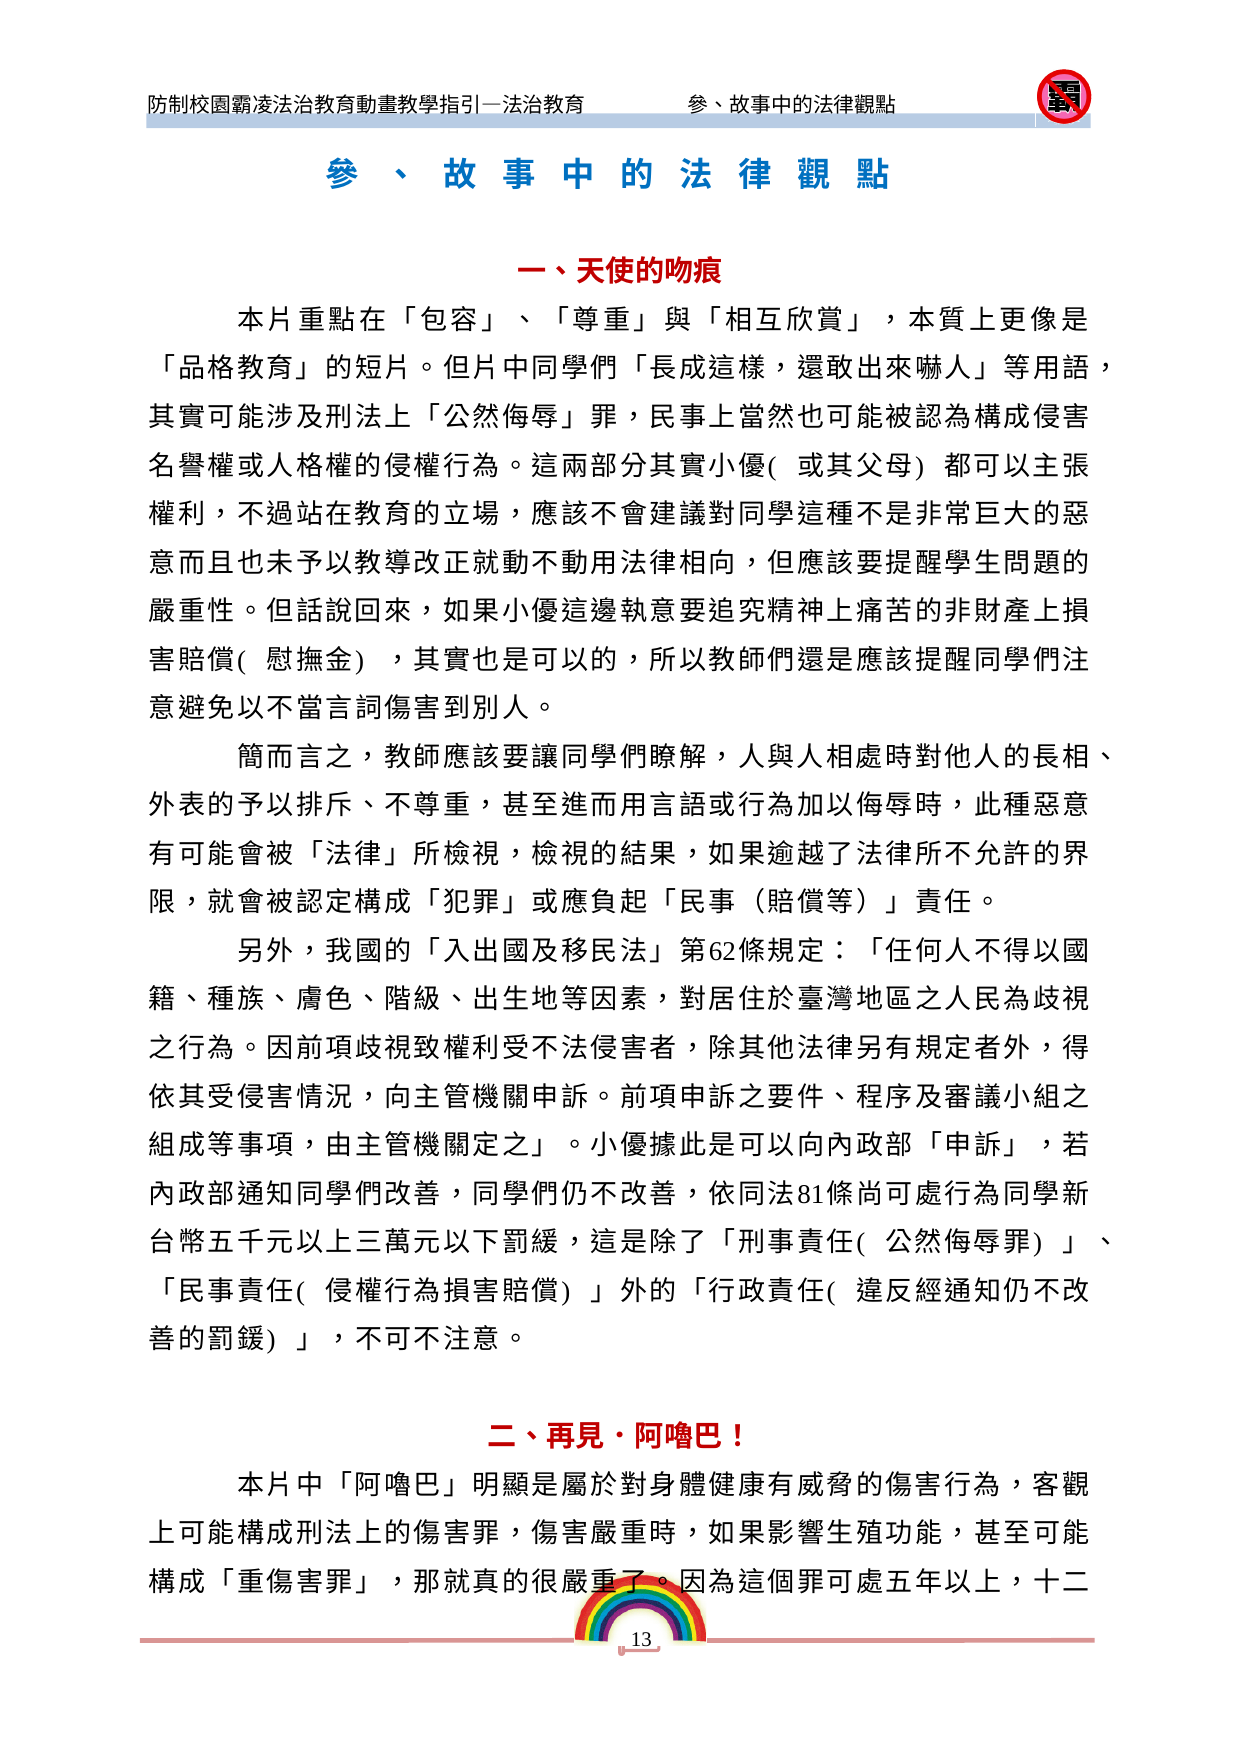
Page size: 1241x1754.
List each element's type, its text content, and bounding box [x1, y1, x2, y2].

text 參、故事中的法律觀點 [148, 148, 1092, 196]
text 簡而言之，教師應該要讓同學們瞭解，人與人相處時對他人的長相、外表的予以排斥、不尊重，甚至進而用言語或行為加以侮辱時，此種惡意有可能會被「法律」所檢視，檢視的結果，如果逾越了法律所不允許的界限，就會被認定構成「犯罪」或應負起「民事（賠償等）」責任。 [148, 730, 1092, 924]
text 二、再見．阿嚕巴！ [148, 1410, 1092, 1458]
picture [1034, 66, 1094, 70]
text 本片中「阿嚕巴」明顯是屬於對身體健康有威脅的傷害行為，客觀上可能構成刑法上的傷害罪，傷害嚴重時，如果影響生殖功能，甚至可能構成「重傷害罪」，那就真的很嚴重了。因為這個罪可處五年以上，十二 [148, 1458, 1092, 1604]
text 本片重點在「包容」、「尊重」與「相互欣賞」，本質上更像是「品格教育」的短片。但片中同學們「長成這樣，還敢出來嚇人」等用語，其實可能涉及刑法上「公然侮辱」罪，民事上當然也可能被認為構成侵害名譽權或人格權的侵權行為。這兩部分其實小優(或其父母)都可以主張權利，不過站在教育的立場，應該不會建議對同學這種不是非常巨大的惡意而且也未予以教導改正就動不動用法律相向，但應該要提醒學生問題的嚴重性。但話說回來，如果小優這邊執意要追究精神上痛苦的非財產上損害賠償(慰撫金)，其實也是可以的，所以教師們還是應該提醒同學們注意避免以不當言詞傷害到別人。 [148, 293, 1092, 730]
text 一、天使的吻痕 [148, 245, 1092, 293]
picture [683, 1572, 702, 1590]
text 另外，我國的「入出國及移民法」第62條規定：「任何人不得以國籍、種族、膚色、階級、出生地等因素，對居住於臺灣地區之人民為歧視之行為。因前項歧視致權利受不法侵害者，除其他法律另有規定者外，得依其受侵害情況，向主管機關申訴。前項申訴之要件、程序及審議小組之組成等事項，由主管機關定之」。小優據此是可以向內政部「申訴」，若內政部通知同學們改善，同學們仍不改善，依同法81條尚可處行為同學新台幣五千元以上三萬元以下罰緩，這是除了「刑事責任(公然侮辱罪)」、「民事責任(侵權行為損害賠償)」外的「行政責任(違反經通知仍不改善的罰鍰)」，不可不注意。 [148, 924, 1092, 1361]
picture [574, 1572, 707, 1646]
